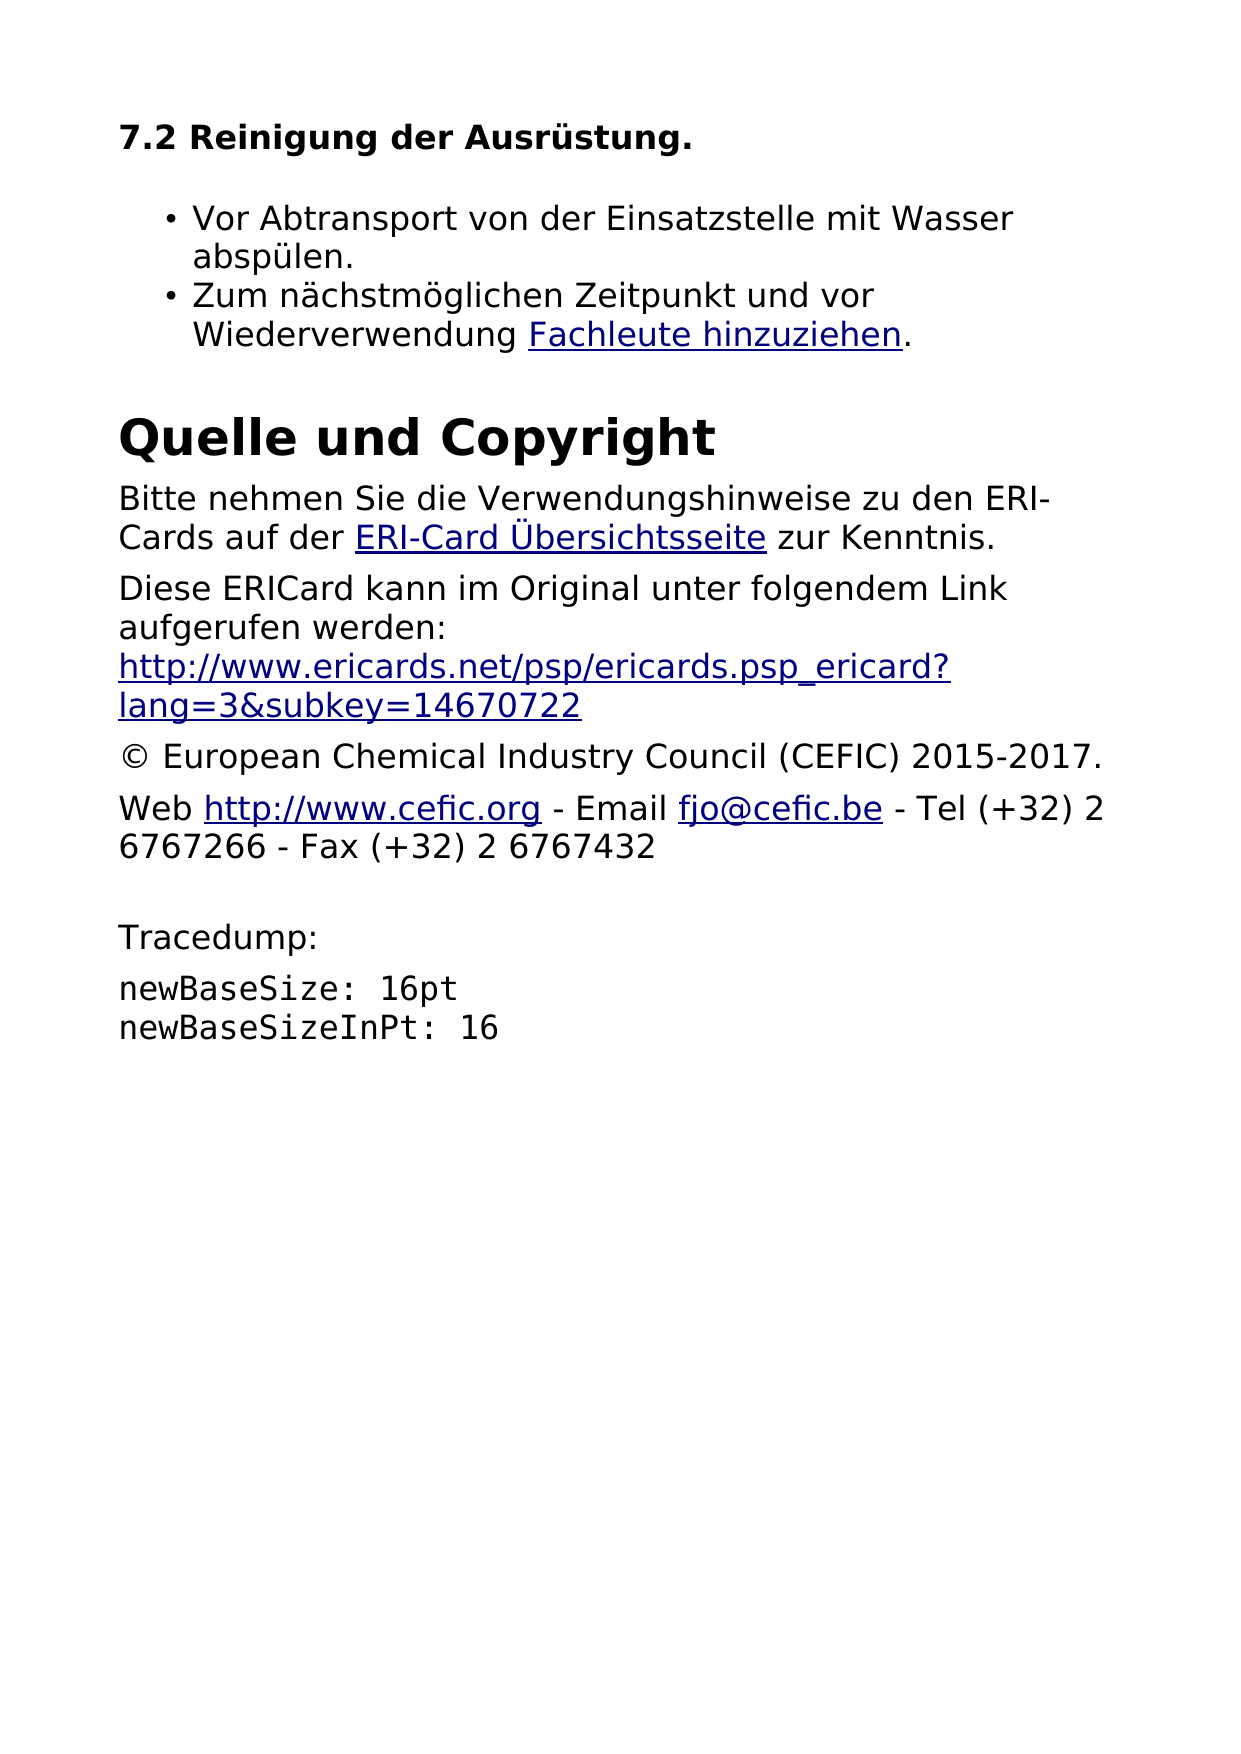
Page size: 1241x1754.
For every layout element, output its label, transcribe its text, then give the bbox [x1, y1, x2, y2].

text Web http://www.cefic.org - Email fjo@cefic.be - Tel (+32) 2 6767266 - Fax (+32) 2 6767432 [118, 789, 1122, 867]
list Vor Abtransport von der Einsatzstelle mit Wasser abspülen. [177, 199, 1122, 277]
text Tracedump: [118, 879, 1122, 957]
text Bitte nehmen Sie die Verwendungshinweise zu den ERI-Cards auf der ERI-Card Übersichtsseite zur Kenntnis. [118, 479, 1122, 557]
subtitle Quelle und Copyright [118, 409, 1122, 467]
text Diese ERICard kann im Original unter folgendem Link aufgerufen werden: http://www.ericards.net/psp/ericards.psp_ericard?lang=3&subkey=14670722 [118, 570, 1122, 725]
text © European Chemical Industry Council (CEFIC) 2015-2017. [118, 738, 1122, 777]
list Zum nächstmöglichen Zeitpunkt und vor Wiederverwendung Fachleute hinzuziehen. [177, 277, 1122, 354]
subtitle 7.2 Reinigung der Ausrüstung. [118, 118, 1122, 157]
text newBaseSize: 16pt newBaseSizeInPt: 16 [118, 969, 1122, 1047]
